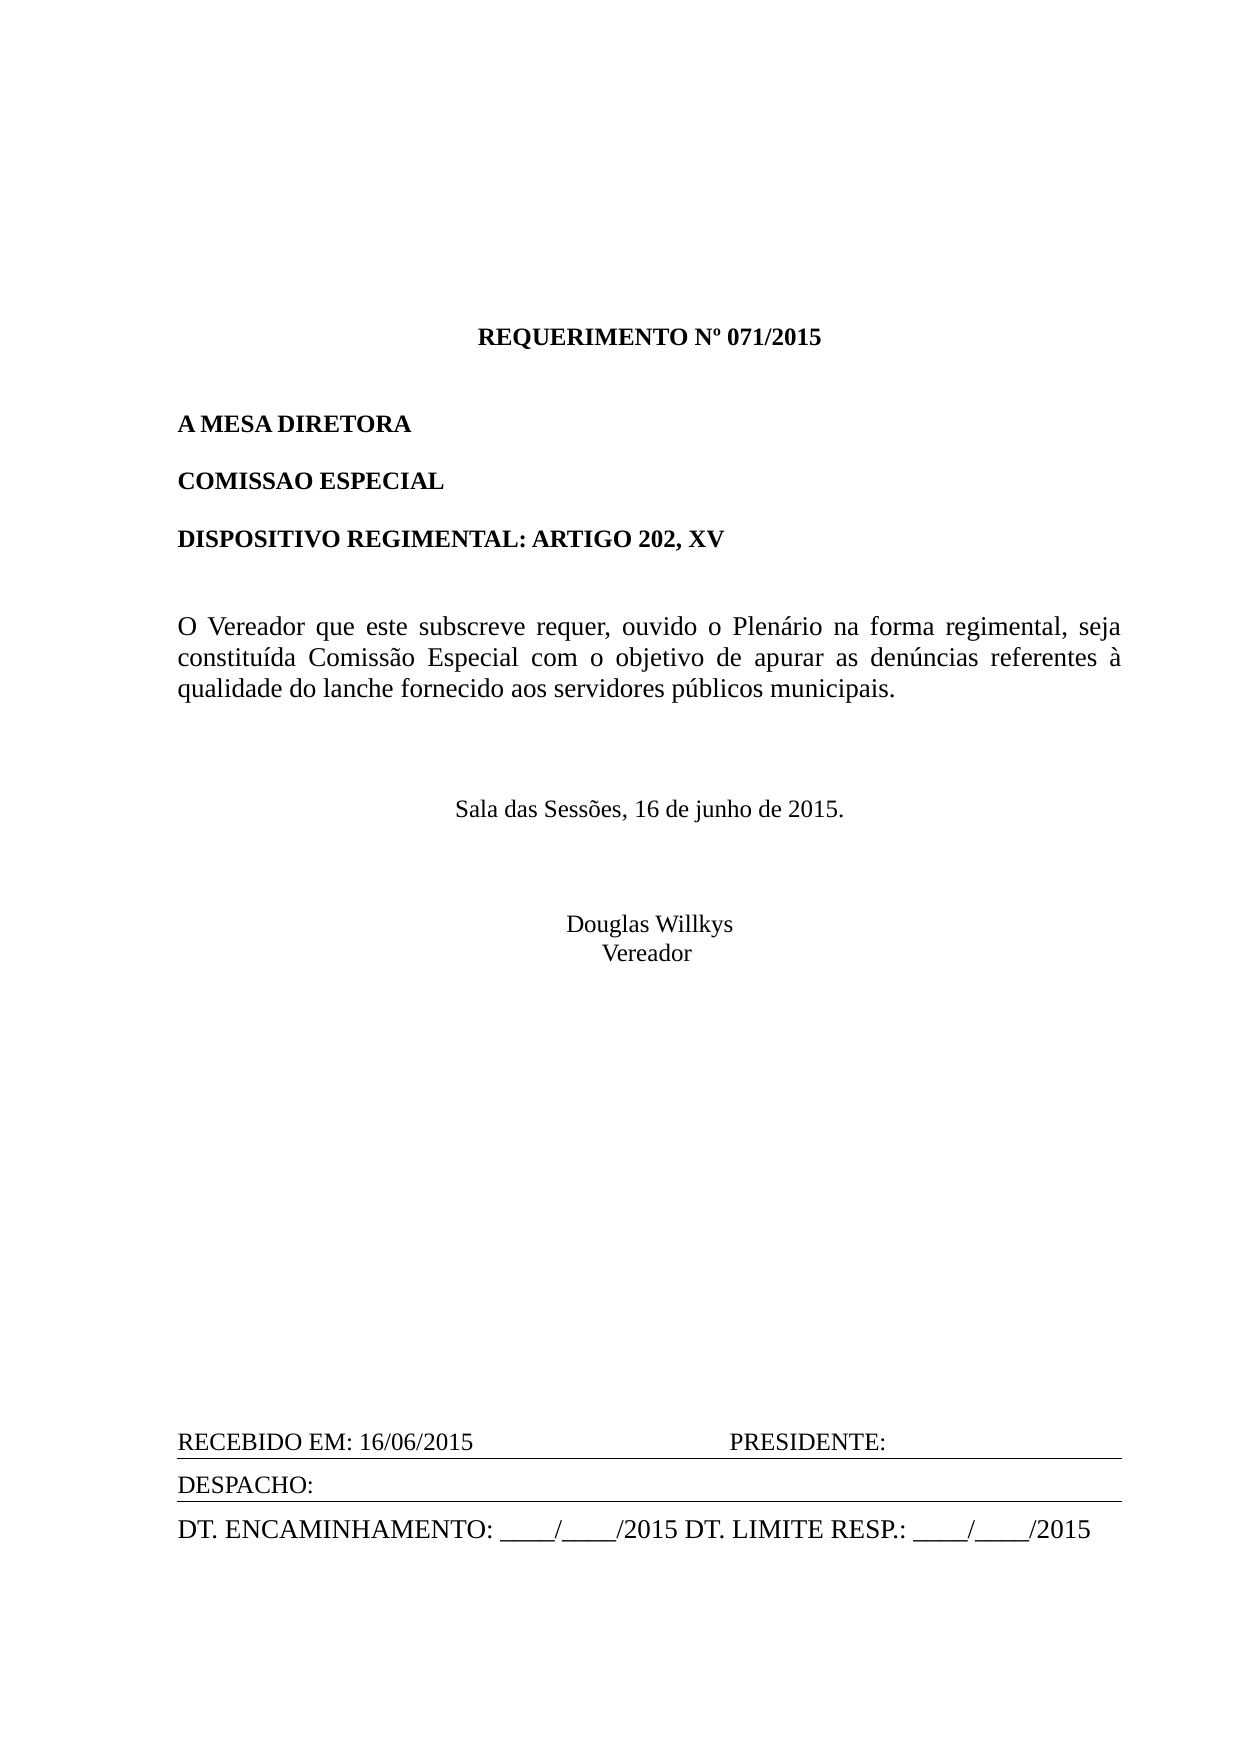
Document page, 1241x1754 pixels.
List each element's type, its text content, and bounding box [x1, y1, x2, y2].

text DISPOSITIVO REGIMENTAL: ARTIGO 202, XV [177, 524, 1122, 552]
text O Vereador que este subscreve requer, ouvido o Plenário na forma regimental, seja constituída Comissão Especial com o objetivo de apurar as denúncias referentes à qualidade do lanche fornecido aos servidores públicos municipais. [177, 610, 1122, 703]
text DT. ENCAMINHAMENTO: ____/____/2015 DT. LIMITE RESP.: ____/____/2015 [177, 1513, 1122, 1544]
text DESPACHO: [177, 1470, 1122, 1501]
text COMISSAO ESPECIAL [177, 466, 1122, 495]
text Douglas Willkys [177, 909, 1122, 938]
text REQUERIMENTO Nº 071/2015 [177, 322, 1122, 351]
text Sala das Sessões, 16 de junho de 2015. [177, 794, 1122, 823]
subtitle RECEBIDO EM: 16/06/2015 PRESIDENTE: [177, 1427, 1122, 1458]
text A MESA DIRETORA [177, 409, 1122, 437]
text Vereador [177, 938, 1122, 967]
